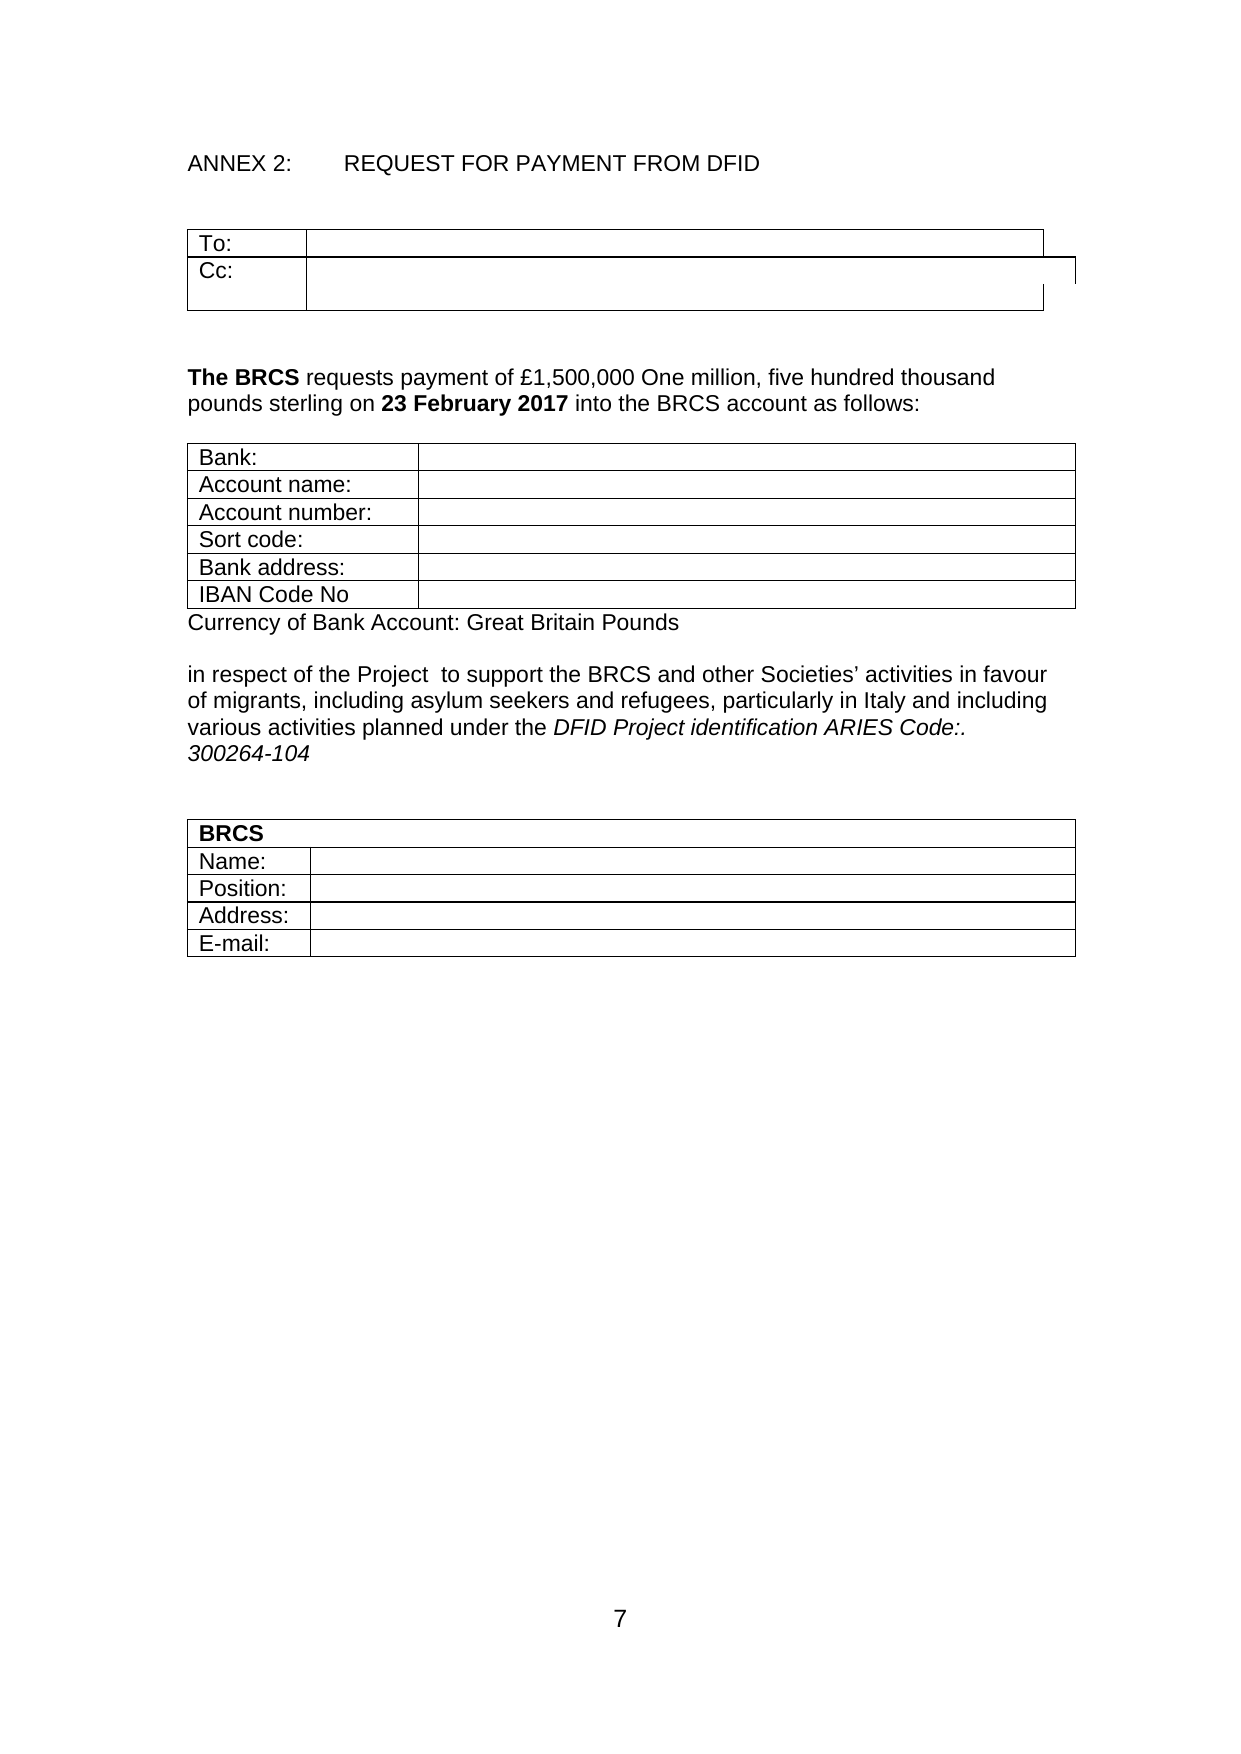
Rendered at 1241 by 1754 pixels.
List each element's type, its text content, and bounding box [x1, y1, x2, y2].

table_cell [419, 499, 1075, 525]
table_cell Bank address: [188, 554, 418, 580]
table_header Bank: [188, 444, 418, 470]
table_cell [419, 581, 1075, 607]
text in respect of the Project to support the BRCS and other Societies’ activities in favour of migrants, including asylum seekers and refugees, particularly in Italy and including various activities planned under the DFID Project identification ARIES Code:. 300264-104 [187, 661, 1053, 767]
table_cell [419, 554, 1075, 580]
table_cell [307, 284, 1043, 310]
table_cell Account number: [188, 499, 418, 525]
text ANNEX 2: REQUEST FOR PAYMENT FROM DFID [187, 150, 1053, 176]
table_header [307, 230, 1043, 256]
table_header [1044, 229, 1075, 256]
table_cell Position: [188, 875, 310, 901]
table_cell IBAN Code No [188, 581, 418, 607]
table_cell [188, 284, 306, 310]
table_cell Sort code: [188, 526, 418, 553]
table_cell Name: [188, 848, 310, 874]
table_cell [419, 471, 1075, 498]
table_cell Account name: [188, 471, 418, 498]
table_cell [311, 903, 1075, 929]
table_header To: [188, 230, 306, 256]
table_header [419, 444, 1075, 470]
table_cell [311, 930, 1075, 956]
table_header BRCS [188, 820, 1075, 847]
table_cell E-mail: [188, 930, 310, 956]
table_cell [311, 875, 1075, 901]
table_cell [1044, 284, 1075, 310]
table_cell Address: [188, 903, 310, 929]
text Currency of Bank Account: Great Britain Pounds [187, 609, 1053, 635]
table_cell [419, 526, 1075, 553]
table_cell [307, 258, 1075, 284]
text The BRCS requests payment of £1,500,000 One million, five hundred thousand pounds sterling on 23 February 2017 into the BRCS account as follows: [187, 364, 1053, 417]
table_cell Cc: [188, 258, 306, 284]
table_cell [311, 848, 1075, 874]
